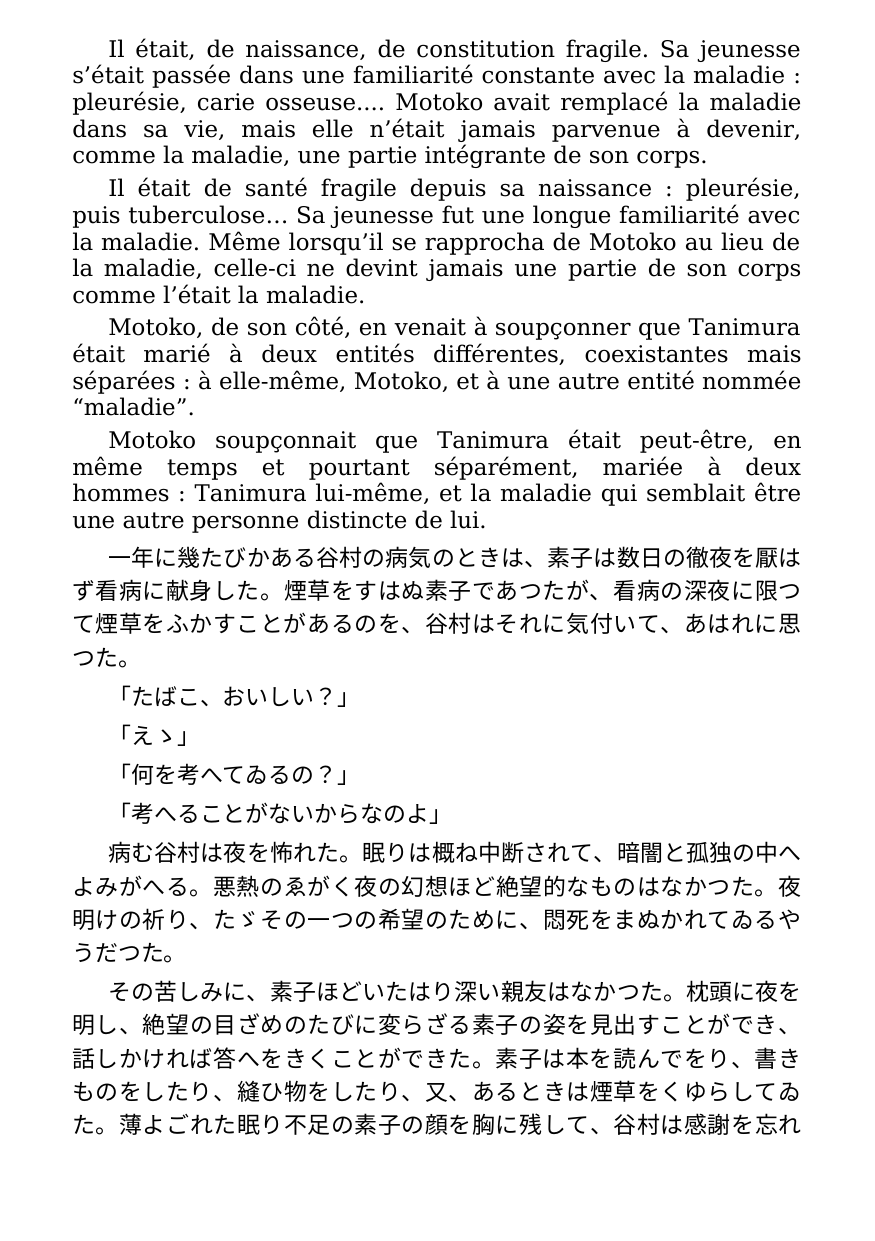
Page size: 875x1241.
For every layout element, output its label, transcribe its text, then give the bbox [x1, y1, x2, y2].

text 一年に幾たびかある谷村の病気のときは、素子は数日の徹夜を厭はず看病に献身した。煙草をすはぬ素子であつたが、看病の深夜に限つて煙草をふかすことがあるのを、谷村はそれに気付いて、あはれに思つた。 [72, 540, 802, 673]
text 病む谷村は夜を怖れた。眠りは概ね中断されて、暗闇と孤独の中へよみがへる。悪熱のゑがく夜の幻想ほど絶望的なものはなかつた。夜明けの祈り、たゞその一つの希望のために、悶死をまぬかれてゐるやうだつた。 [72, 835, 802, 968]
text 「たばこ、おいしい？」 [72, 679, 802, 712]
text 「考へることがないからなのよ」 [72, 796, 802, 829]
text 「えゝ」 [72, 718, 802, 751]
text Motoko, de son côté, en venait à soupçonner que Tanimura était marié à deux entités différentes, coexistantes mais séparées : à elle-même, Motoko, et à une autre entité nommée “maladie”. [72, 314, 802, 421]
text Motoko soupçonnait que Tanimura était peut-être, en même temps et pourtant séparément, mariée à deux hommes : Tanimura lui-même, et la maladie qui semblait être une autre personne distincte de lui. [72, 427, 802, 534]
text その苦しみに、素子ほどいたはり深い親友はなかつた。枕頭に夜を明し、絶望の目ざめのたびに変らざる素子の姿を見出すことができ、話しかければ答へをきくことができた。素子は本を読んでをり、書きものをしたり、縫ひ物をしたり、又、あるときは煙草をくゆらしてゐた。薄よごれた眠り不足の素子の顔を胸に残して、谷村は感謝を忘れ [72, 974, 802, 1140]
text Il était, de naissance, de constitution fragile. Sa jeunesse s’était passée dans une familiarité constante avec la maladie : pleurésie, carie osseuse.... Motoko avait remplacé la maladie dans sa vie, mais elle n’était jamais parvenue à devenir, comme la maladie, une partie intégrante de son corps. [72, 36, 802, 169]
text Il était de santé fragile depuis sa naissance : pleurésie, puis tuberculose… Sa jeunesse fut une longue familiarité avec la maladie. Même lorsqu’il se rapprocha de Motoko au lieu de la maladie, celle-ci ne devint jamais une partie de son corps comme l’était la maladie. [72, 175, 802, 309]
text 「何を考へてゐるの？」 [72, 757, 802, 790]
